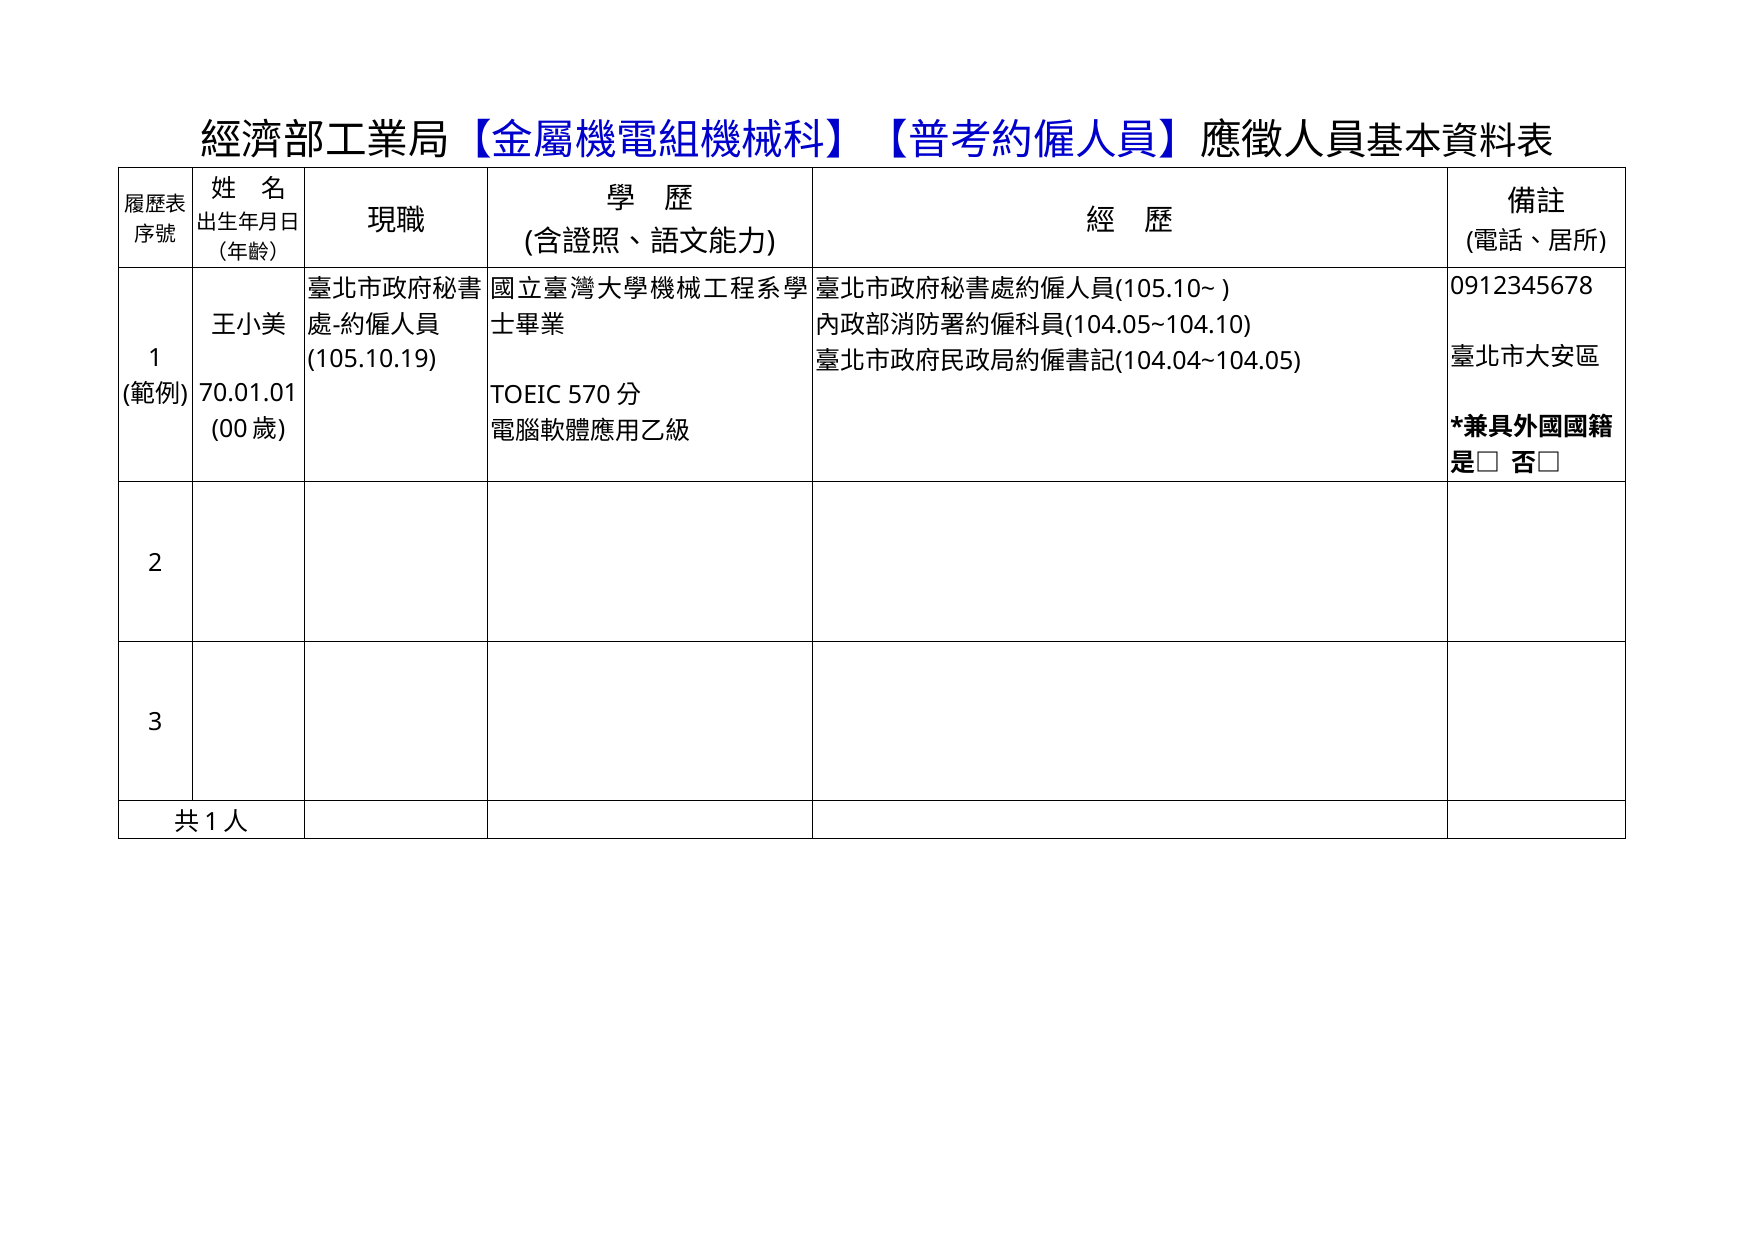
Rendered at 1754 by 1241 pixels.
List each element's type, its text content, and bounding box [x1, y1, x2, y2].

table_cell [1448, 642, 1625, 800]
table_header 學 歷 (含證照、語文能力) [488, 168, 812, 267]
table_cell [305, 801, 487, 837]
table_cell [813, 482, 1447, 641]
table_cell 1 (範例) [119, 268, 192, 481]
table_cell [193, 482, 304, 641]
table_cell 共1人 [119, 801, 304, 837]
table_cell [1448, 801, 1625, 837]
table_cell 3 [119, 642, 192, 800]
table_header 現職 [305, 168, 487, 267]
table_cell 0912345678 臺北市大安區 *兼具外國國籍 是□ 否□ [1448, 268, 1625, 481]
table_header 備註 (電話、居所) [1448, 168, 1625, 267]
table_cell 臺北市政府秘書處-約僱人員 (105.10.19) [305, 268, 487, 481]
table_cell 王小美 70.01.01 (00歲) [193, 268, 304, 481]
table_cell 2 [119, 482, 192, 641]
table_cell [488, 642, 812, 800]
text 經濟部工業局【金屬機電組機械科】【普考約僱人員】應徵人員基本資料表 [118, 106, 1636, 167]
table_cell [305, 482, 487, 641]
table_cell [488, 482, 812, 641]
table_cell [305, 642, 487, 800]
table_cell [193, 642, 304, 800]
table_cell 臺北市政府秘書處約僱人員(105.10~ ) 內政部消防署約僱科員(104.05~104.10) 臺北市政府民政局約僱書記(104.04~104.05) [813, 268, 1447, 481]
table_header 經 歷 [813, 168, 1447, 267]
table_header 履歷表序號 [119, 168, 192, 267]
table_cell [813, 642, 1447, 800]
table_header 姓 名 出生年月日 （年齡） [193, 168, 304, 267]
table_cell [488, 801, 812, 837]
table_cell [813, 801, 1447, 837]
table_cell [1448, 482, 1625, 641]
table_cell 國立臺灣大學機械工程系學士畢業 TOEIC 570分 電腦軟體應用乙級 [488, 268, 812, 481]
